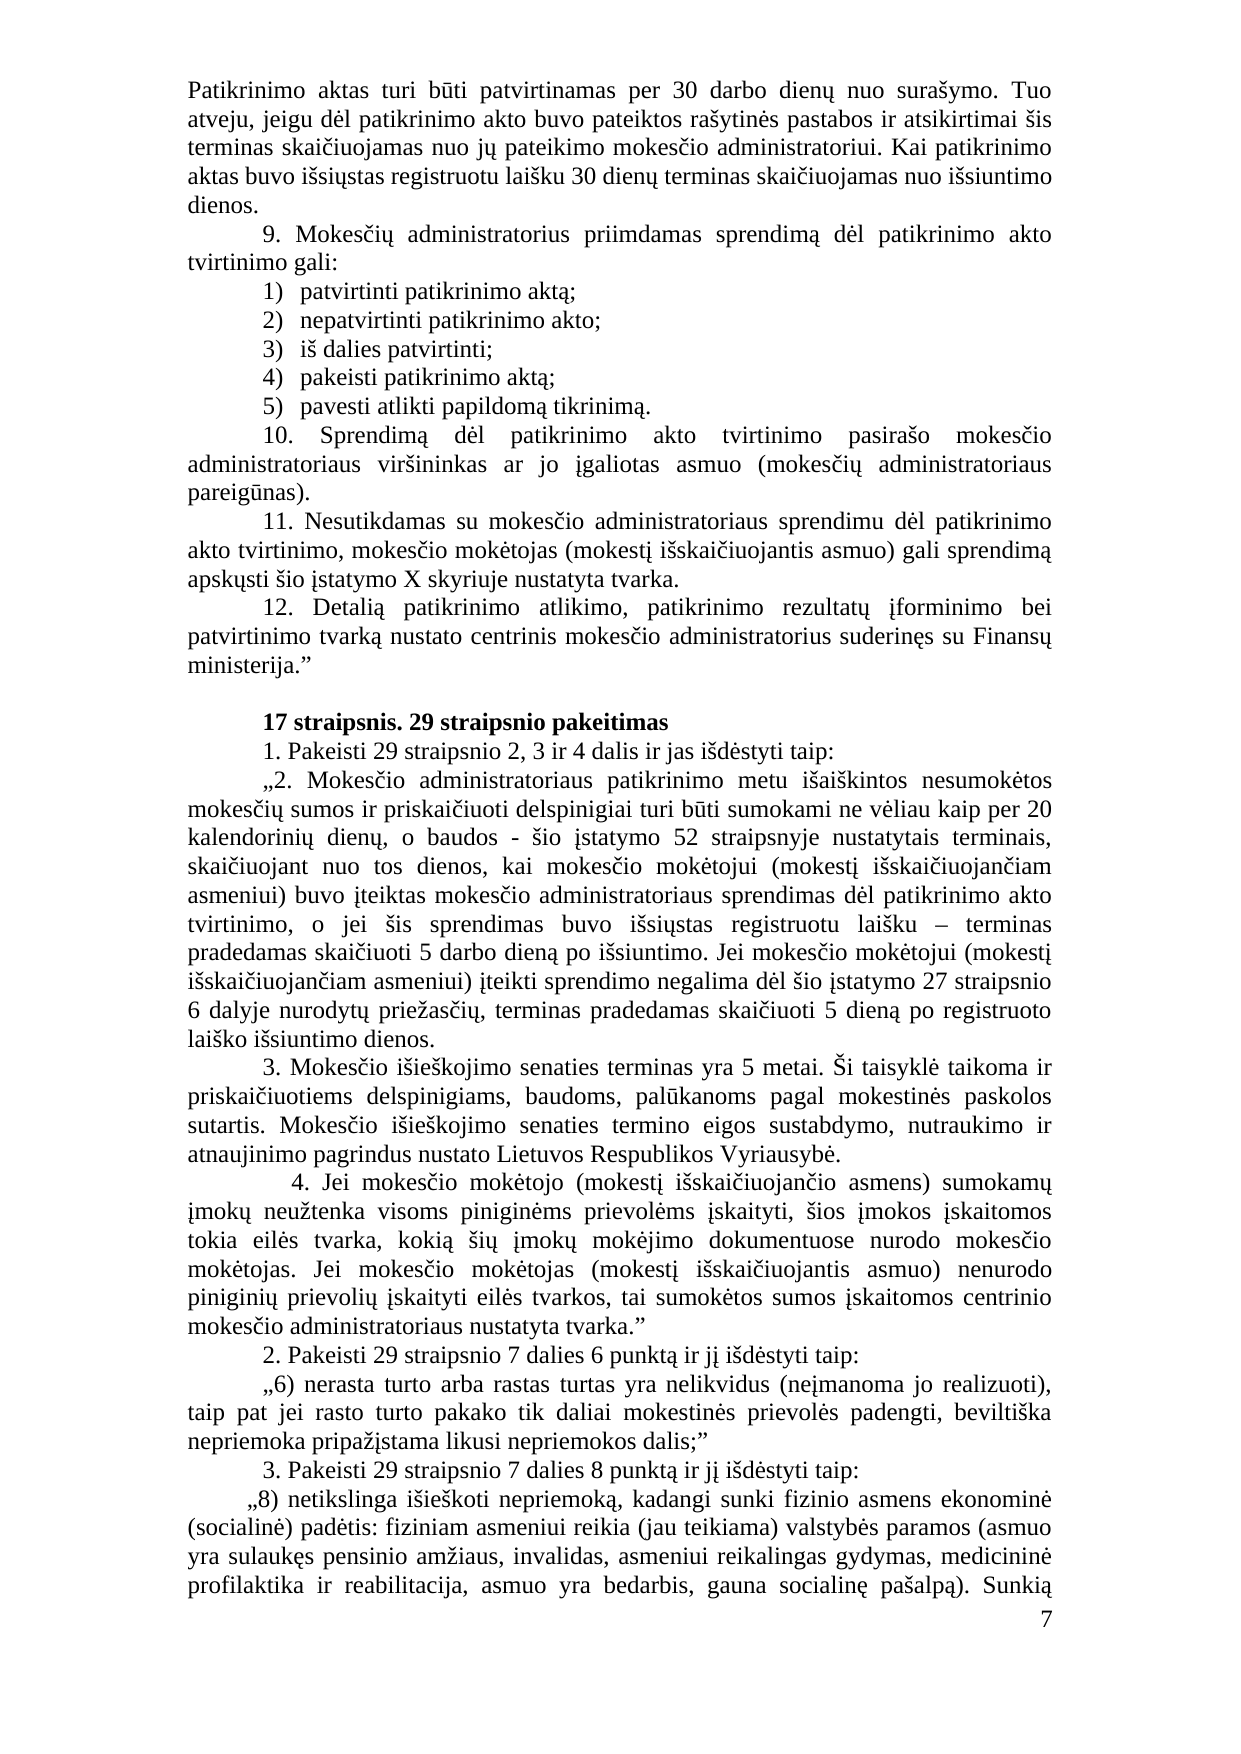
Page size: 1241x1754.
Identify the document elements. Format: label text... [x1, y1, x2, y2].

text 10. Sprendimą dėl patikrinimo akto tvirtinimo pasirašo mokesčio administratoriaus viršininkas ar jo įgaliotas asmuo (mokesčių administratoriaus pareigūnas). [187, 420, 1053, 506]
text 11. Nesutikdamas su mokesčio administratoriaus sprendimu dėl patikrinimo akto tvirtinimo, mokesčio mokėtojas (mokestį išskaičiuojantis asmuo) gali sprendimą apskųsti šio įstatymo X skyriuje nustatyta tvarka. [187, 506, 1053, 592]
text 1) patvirtinti patikrinimo aktą; [262, 276, 1053, 305]
text „6) nerasta turto arba rastas turtas yra nelikvidus (neįmanoma jo realizuoti), taip pat jei rasto turto pakako tik daliai mokestinės prievolės padengti, beviltiška nepriemoka pripažįstama likusi nepriemokos dalis;” [187, 1369, 1053, 1455]
text 9. Mokesčių administratorius priimdamas sprendimą dėl patikrinimo akto tvirtinimo gali: [187, 219, 1053, 276]
text 3. Mokesčio išieškojimo senaties terminas yra 5 metai. Ši taisyklė taikoma ir priskaičiuotiems delspinigiams, baudoms, palūkanoms pagal mokestinės paskolos sutartis. Mokesčio išieškojimo senaties termino eigos sustabdymo, nutraukimo ir atnaujinimo pagrindus nustato Lietuvos Respublikos Vyriausybė. [187, 1052, 1053, 1167]
text „8) netikslinga išieškoti nepriemoką, kadangi sunki fizinio asmens ekonominė (socialinė) padėtis: fiziniam asmeniui reikia (jau teikiama) valstybės paramos (asmuo yra sulaukęs pensinio amžiaus, invalidas, asmeniui reikalingas gydymas, medicininė profilaktika ir reabilitacija, asmuo yra bedarbis, gauna socialinę pašalpą). Sunkią [187, 1484, 1053, 1599]
text Patikrinimo aktas turi būti patvirtinamas per 30 darbo dienų nuo surašymo. Tuo atveju, jeigu dėl patikrinimo akto buvo pateiktos rašytinės pastabos ir atsikirtimai šis terminas skaičiuojamas nuo jų pateikimo mokesčio administratoriui. Kai patikrinimo aktas buvo išsiųstas registruotu laišku 30 dienų terminas skaičiuojamas nuo išsiuntimo dienos. [187, 75, 1053, 219]
text 12. Detalią patikrinimo atlikimo, patikrinimo rezultatų įforminimo bei patvirtinimo tvarką nustato centrinis mokesčio administratorius suderinęs su Finansų ministerija.” [187, 592, 1053, 679]
text 3) iš dalies patvirtinti; [262, 334, 1053, 362]
text 2) nepatvirtinti patikrinimo akto; [262, 305, 1053, 334]
text 2. Pakeisti 29 straipsnio 7 dalies 6 punktą ir jį išdėstyti taip: [187, 1340, 1053, 1369]
text 17 straipsnis. 29 straipsnio pakeitimas [187, 707, 1053, 736]
text 1. Pakeisti 29 straipsnio 2, 3 ir 4 dalis ir jas išdėstyti taip: [187, 736, 1053, 765]
text 5) pavesti atlikti papildomą tikrinimą. [262, 391, 1053, 420]
text 4) pakeisti patikrinimo aktą; [262, 362, 1053, 391]
text 4. Jei mokesčio mokėtojo (mokestį išskaičiuojančio asmens) sumokamų įmokų neužtenka visoms piniginėms prievolėms įskaityti, šios įmokos įskaitomos tokia eilės tvarka, kokią šių įmokų mokėjimo dokumentuose nurodo mokesčio mokėtojas. Jei mokesčio mokėtojas (mokestį išskaičiuojantis asmuo) nenurodo piniginių prievolių įskaityti eilės tvarkos, tai sumokėtos sumos įskaitomos centrinio mokesčio administratoriaus nustatyta tvarka.” [187, 1167, 1053, 1340]
text 3. Pakeisti 29 straipsnio 7 dalies 8 punktą ir jį išdėstyti taip: [187, 1455, 1053, 1484]
text „2. Mokesčio administratoriaus patikrinimo metu išaiškintos nesumokėtos mokesčių sumos ir priskaičiuoti delspinigiai turi būti sumokami ne vėliau kaip per 20 kalendorinių dienų, o baudos - šio įstatymo 52 straipsnyje nustatytais terminais, skaičiuojant nuo tos dienos, kai mokesčio mokėtojui (mokestį išskaičiuojančiam asmeniui) buvo įteiktas mokesčio administratoriaus sprendimas dėl patikrinimo akto tvirtinimo, o jei šis sprendimas buvo išsiųstas registruotu laišku – terminas pradedamas skaičiuoti 5 darbo dieną po išsiuntimo. Jei mokesčio mokėtojui (mokestį išskaičiuojančiam asmeniui) įteikti sprendimo negalima dėl šio įstatymo 27 straipsnio 6 dalyje nurodytų priežasčių, terminas pradedamas skaičiuoti 5 dieną po registruoto laiško išsiuntimo dienos. [187, 765, 1053, 1052]
